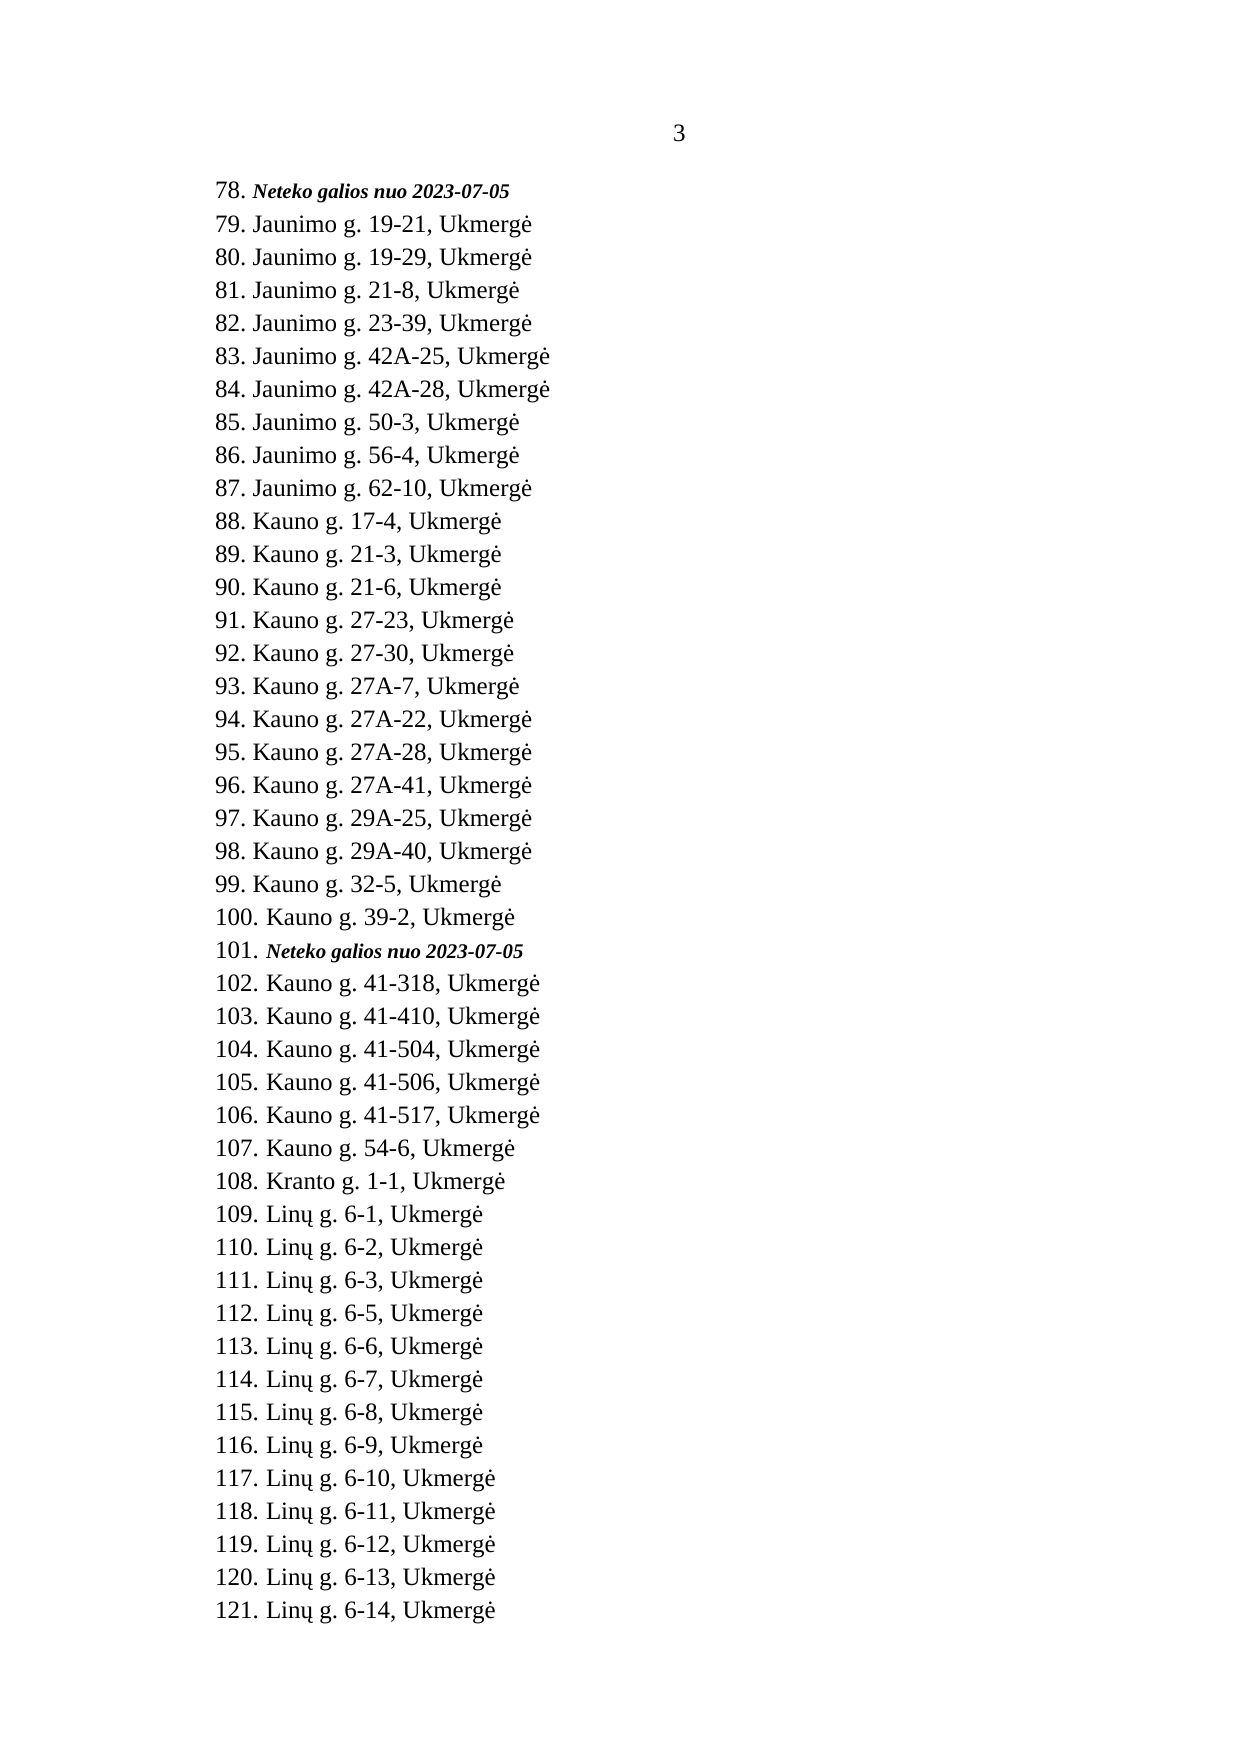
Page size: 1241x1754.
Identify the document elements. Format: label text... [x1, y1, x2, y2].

text 93. Kauno g. 27A-7, Ukmergė [215, 671, 1181, 700]
text 86. Jaunimo g. 56-4, Ukmergė [215, 440, 1181, 468]
text 110. Linų g. 6-2, Ukmergė [215, 1232, 1181, 1261]
text 103. Kauno g. 41-410, Ukmergė [215, 1001, 1181, 1030]
text 78. Neteko galios nuo 2023-07-05 [215, 176, 1181, 204]
text 107. Kauno g. 54-6, Ukmergė [215, 1133, 1181, 1162]
text 88. Kauno g. 17-4, Ukmergė [215, 506, 1181, 534]
text 91. Kauno g. 27-23, Ukmergė [215, 605, 1181, 634]
text 108. Kranto g. 1-1, Ukmergė [215, 1166, 1181, 1195]
text 80. Jaunimo g. 19-29, Ukmergė [215, 242, 1181, 270]
text 112. Linų g. 6-5, Ukmergė [215, 1298, 1181, 1327]
text 87. Jaunimo g. 62-10, Ukmergė [215, 473, 1181, 502]
text 119. Linų g. 6-12, Ukmergė [215, 1529, 1181, 1558]
text 89. Kauno g. 21-3, Ukmergė [215, 539, 1181, 568]
text 99. Kauno g. 32-5, Ukmergė [215, 869, 1181, 898]
text 105. Kauno g. 41-506, Ukmergė [215, 1067, 1181, 1096]
text 95. Kauno g. 27A-28, Ukmergė [215, 737, 1181, 766]
text 97. Kauno g. 29A-25, Ukmergė [215, 803, 1181, 832]
text 83. Jaunimo g. 42A-25, Ukmergė [215, 341, 1181, 369]
text 79. Jaunimo g. 19-21, Ukmergė [215, 209, 1181, 237]
text 111. Linų g. 6-3, Ukmergė [215, 1265, 1181, 1294]
text 116. Linų g. 6-9, Ukmergė [215, 1430, 1181, 1459]
text 92. Kauno g. 27-30, Ukmergė [215, 638, 1181, 667]
text 100. Kauno g. 39-2, Ukmergė [215, 902, 1181, 931]
text 118. Linų g. 6-11, Ukmergė [215, 1496, 1181, 1525]
text 113. Linų g. 6-6, Ukmergė [215, 1331, 1181, 1360]
text 121. Linų g. 6-14, Ukmergė [215, 1596, 1181, 1624]
text 101. Neteko galios nuo 2023-07-05 [215, 935, 1181, 964]
text 109. Linų g. 6-1, Ukmergė [215, 1199, 1181, 1228]
text 102. Kauno g. 41-318, Ukmergė [215, 968, 1181, 997]
text 85. Jaunimo g. 50-3, Ukmergė [215, 407, 1181, 436]
text 81. Jaunimo g. 21-8, Ukmergė [215, 275, 1181, 303]
text 82. Jaunimo g. 23-39, Ukmergė [215, 308, 1181, 336]
text 106. Kauno g. 41-517, Ukmergė [215, 1100, 1181, 1129]
text 120. Linų g. 6-13, Ukmergė [215, 1562, 1181, 1591]
text 104. Kauno g. 41-504, Ukmergė [215, 1034, 1181, 1063]
text 84. Jaunimo g. 42A-28, Ukmergė [215, 374, 1181, 402]
text 90. Kauno g. 21-6, Ukmergė [215, 572, 1181, 601]
text 96. Kauno g. 27A-41, Ukmergė [215, 770, 1181, 799]
text 117. Linų g. 6-10, Ukmergė [215, 1463, 1181, 1492]
text 114. Linų g. 6-7, Ukmergė [215, 1364, 1181, 1393]
text 94. Kauno g. 27A-22, Ukmergė [215, 704, 1181, 733]
text 98. Kauno g. 29A-40, Ukmergė [215, 836, 1181, 865]
text 115. Linų g. 6-8, Ukmergė [215, 1397, 1181, 1426]
